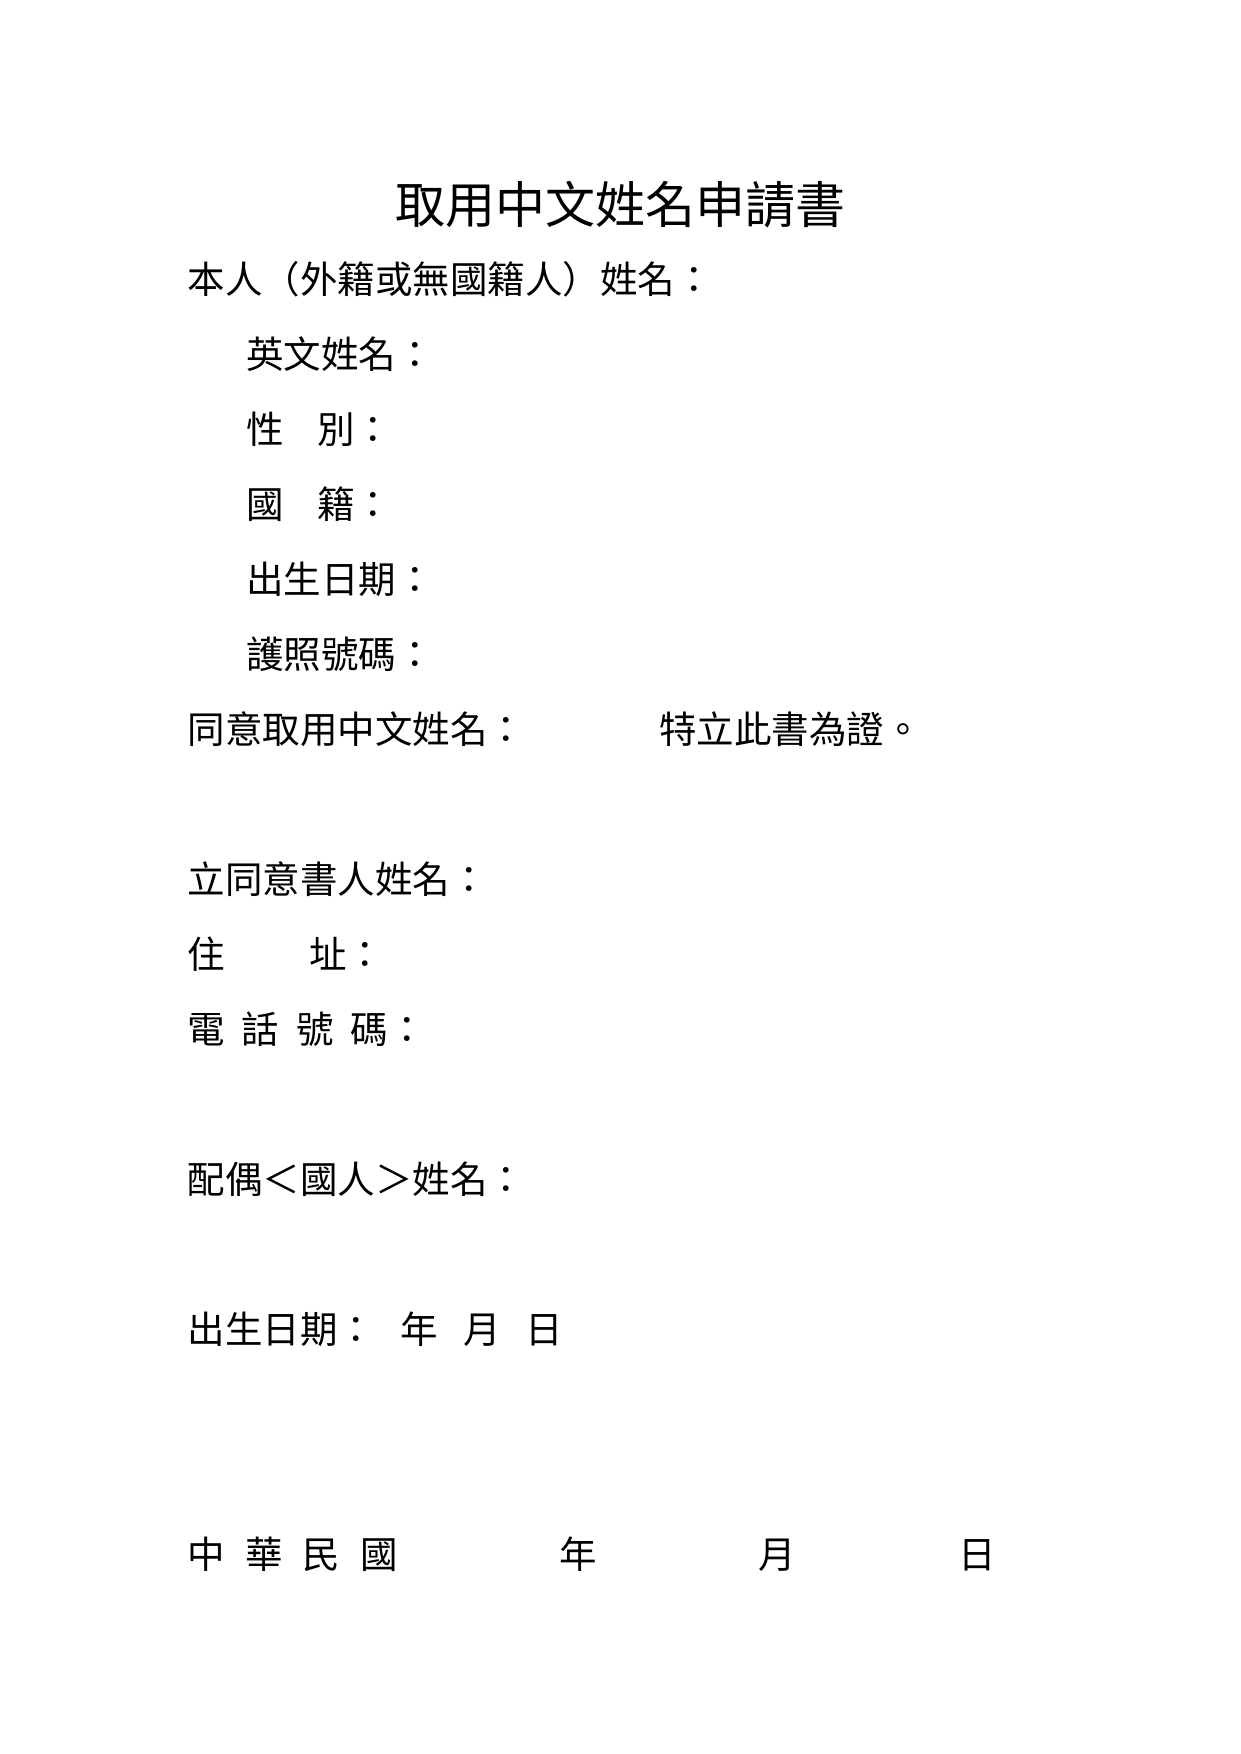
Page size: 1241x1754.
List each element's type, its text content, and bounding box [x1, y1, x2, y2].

text 出生日期： [187, 539, 1053, 614]
text 出生日期： 年 月 日 [187, 1289, 1053, 1364]
text 中華民國 年 月 日 [187, 1514, 1053, 1589]
text 住 址： [187, 914, 1053, 989]
text 電 話 號 碼： [187, 989, 1053, 1064]
text 配偶＜國人＞姓名： [187, 1139, 1053, 1214]
text 立同意書人姓名： [187, 839, 1053, 914]
text 英文姓名： [187, 314, 1053, 389]
text 性 別： [187, 389, 1053, 464]
text 取用中文姓名申請書 [187, 164, 1053, 239]
text 國 籍： [187, 464, 1053, 539]
text 本人（外籍或無國籍人）姓名： [187, 239, 1053, 314]
text 護照號碼： [187, 614, 1053, 689]
text 同意取用中文姓名： 特立此書為證。 [187, 689, 1053, 764]
